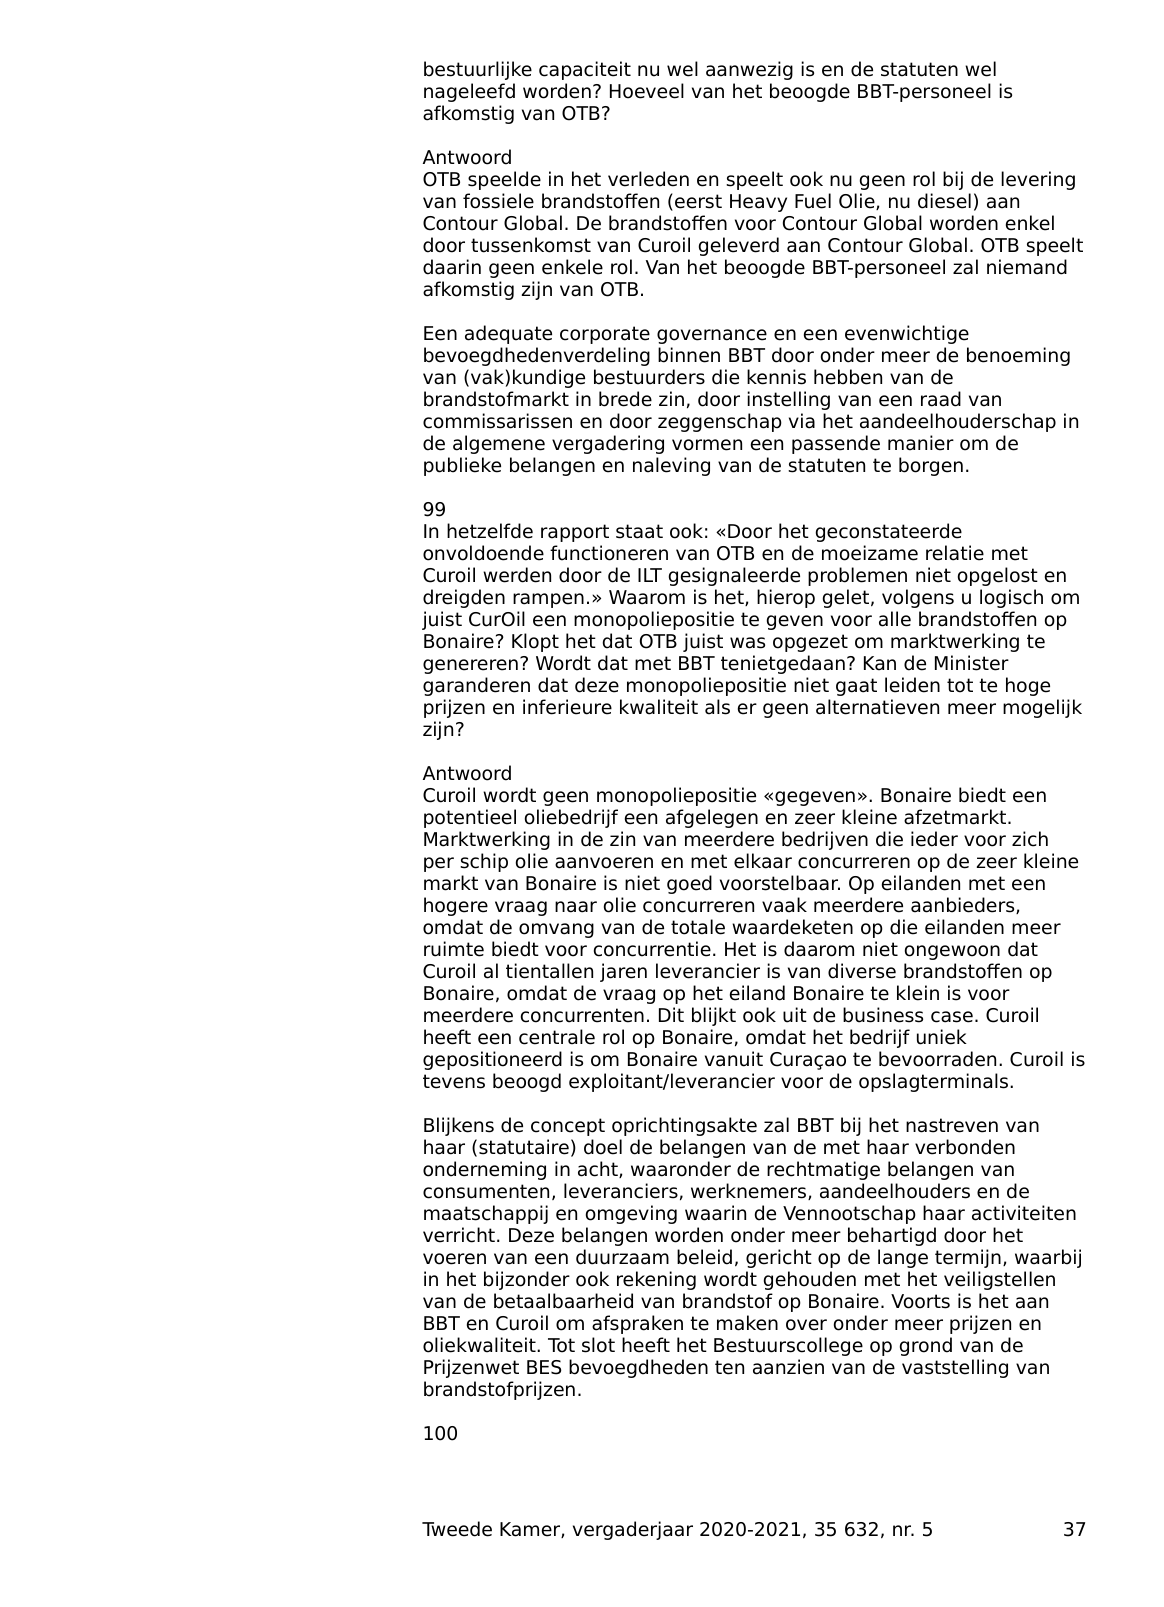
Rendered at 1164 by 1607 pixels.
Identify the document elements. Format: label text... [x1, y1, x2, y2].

text Antwoord [422, 147, 1087, 169]
text Antwoord [422, 763, 1087, 785]
text Curoil wordt geen monopoliepositie «gegeven». Bonaire biedt een potentieel oliebedrijf een afgelegen en zeer kleine afzetmarkt. Marktwerking in de zin van meerdere bedrijven die ieder voor zich per schip olie aanvoeren en met elkaar concurreren op de zeer kleine markt van Bonaire is niet goed voorstelbaar. Op eilanden met een hogere vraag naar olie concurreren vaak meerdere aanbieders, omdat de omvang van de totale waardeketen op die eilanden meer ruimte biedt voor concurrentie. Het is daarom niet ongewoon dat Curoil al tientallen jaren leverancier is van diverse brandstoffen op Bonaire, omdat de vraag op het eiland Bonaire te klein is voor meerdere concurrenten. Dit blijkt ook uit de business case. Curoil heeft een centrale rol op Bonaire, omdat het bedrijf uniek gepositioneerd is om Bonaire vanuit Curaçao te bevoorraden. Curoil is tevens beoogd exploitant/leverancier voor de opslagterminals. [422, 785, 1087, 1093]
text 100 [422, 1423, 1087, 1445]
text bestuurlijke capaciteit nu wel aanwezig is en de statuten wel nageleefd worden? Hoeveel van het beoogde BBT-personeel is afkomstig van OTB? [422, 59, 1087, 125]
text In hetzelfde rapport staat ook: «Door het geconstateerde onvoldoende functioneren van OTB en de moeizame relatie met Curoil werden door de ILT gesignaleerde problemen niet opgelost en dreigden rampen.» Waarom is het, hierop gelet, volgens u logisch om juist CurOil een monopoliepositie te geven voor alle brandstoffen op Bonaire? Klopt het dat OTB juist was opgezet om marktwerking te genereren? Wordt dat met BBT tenietgedaan? Kan de Minister garanderen dat deze monopoliepositie niet gaat leiden tot te hoge prijzen en inferieure kwaliteit als er geen alternatieven meer mogelijk zijn? [422, 521, 1087, 741]
text OTB speelde in het verleden en speelt ook nu geen rol bij de levering van fossiele brandstoffen (eerst Heavy Fuel Olie, nu diesel) aan Contour Global. De brandstoffen voor Contour Global worden enkel door tussenkomst van Curoil geleverd aan Contour Global. OTB speelt daarin geen enkele rol. Van het beoogde BBT-personeel zal niemand afkomstig zijn van OTB. [422, 169, 1087, 301]
text 99 [422, 499, 1087, 521]
text Een adequate corporate governance en een evenwichtige bevoegdhedenverdeling binnen BBT door onder meer de benoeming van (vak)kundige bestuurders die kennis hebben van de brandstofmarkt in brede zin, door instelling van een raad van commissarissen en door zeggenschap via het aandeelhouderschap in de algemene vergadering vormen een passende manier om de publieke belangen en naleving van de statuten te borgen. [422, 323, 1087, 477]
text Blijkens de concept oprichtingsakte zal BBT bij het nastreven van haar (statutaire) doel de belangen van de met haar verbonden onderneming in acht, waaronder de rechtmatige belangen van consumenten, leveranciers, werknemers, aandeelhouders en de maatschappij en omgeving waarin de Vennootschap haar activiteiten verricht. Deze belangen worden onder meer behartigd door het voeren van een duurzaam beleid, gericht op de lange termijn, waarbij in het bijzonder ook rekening wordt gehouden met het veiligstellen van de betaalbaarheid van brandstof op Bonaire. Voorts is het aan BBT en Curoil om afspraken te maken over onder meer prijzen en oliekwaliteit. Tot slot heeft het Bestuurscollege op grond van de Prijzenwet BES bevoegdheden ten aanzien van de vaststelling van brandstofprijzen. [422, 1115, 1087, 1401]
